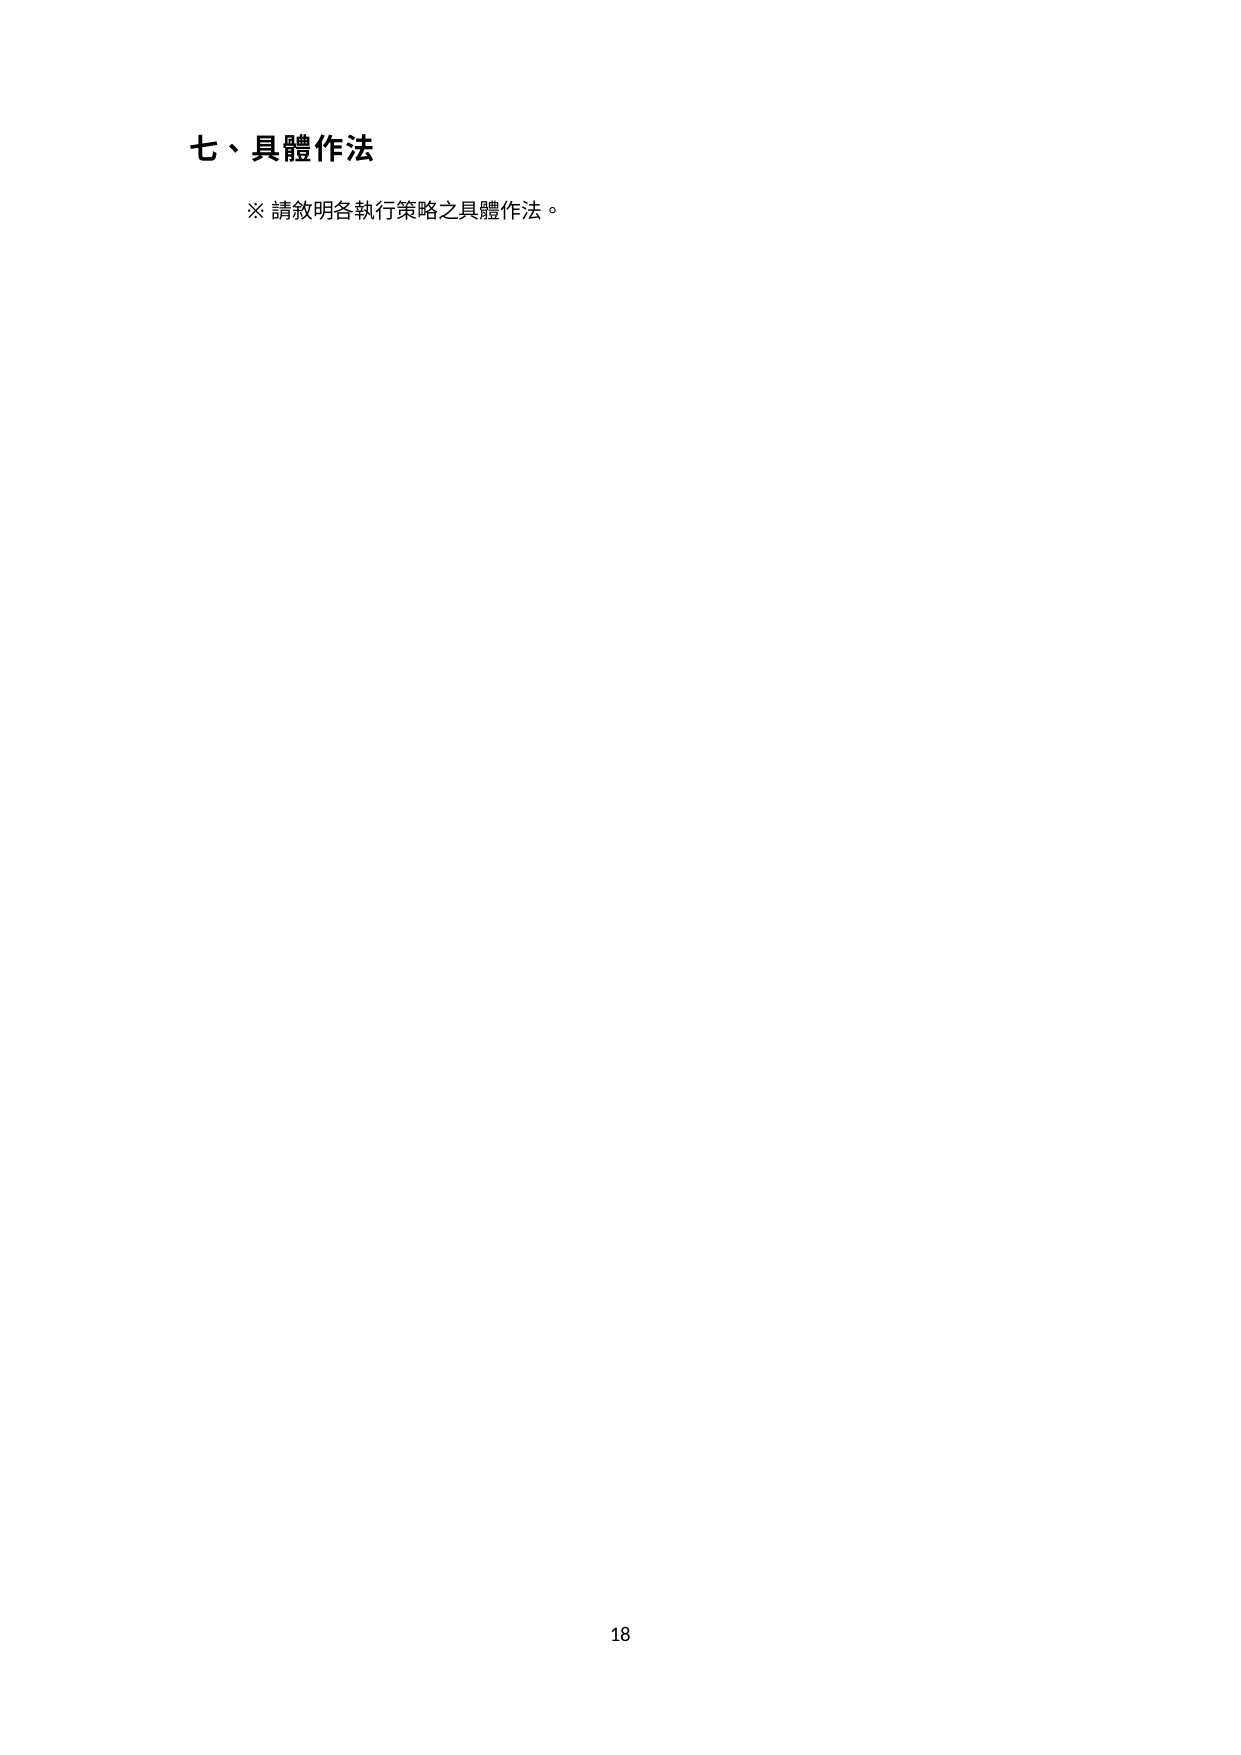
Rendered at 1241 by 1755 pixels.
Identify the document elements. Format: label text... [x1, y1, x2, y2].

text ※請敘明各執行策略之具體作法。 [229, 167, 1052, 230]
text 七、具體作法 [188, 105, 1052, 167]
